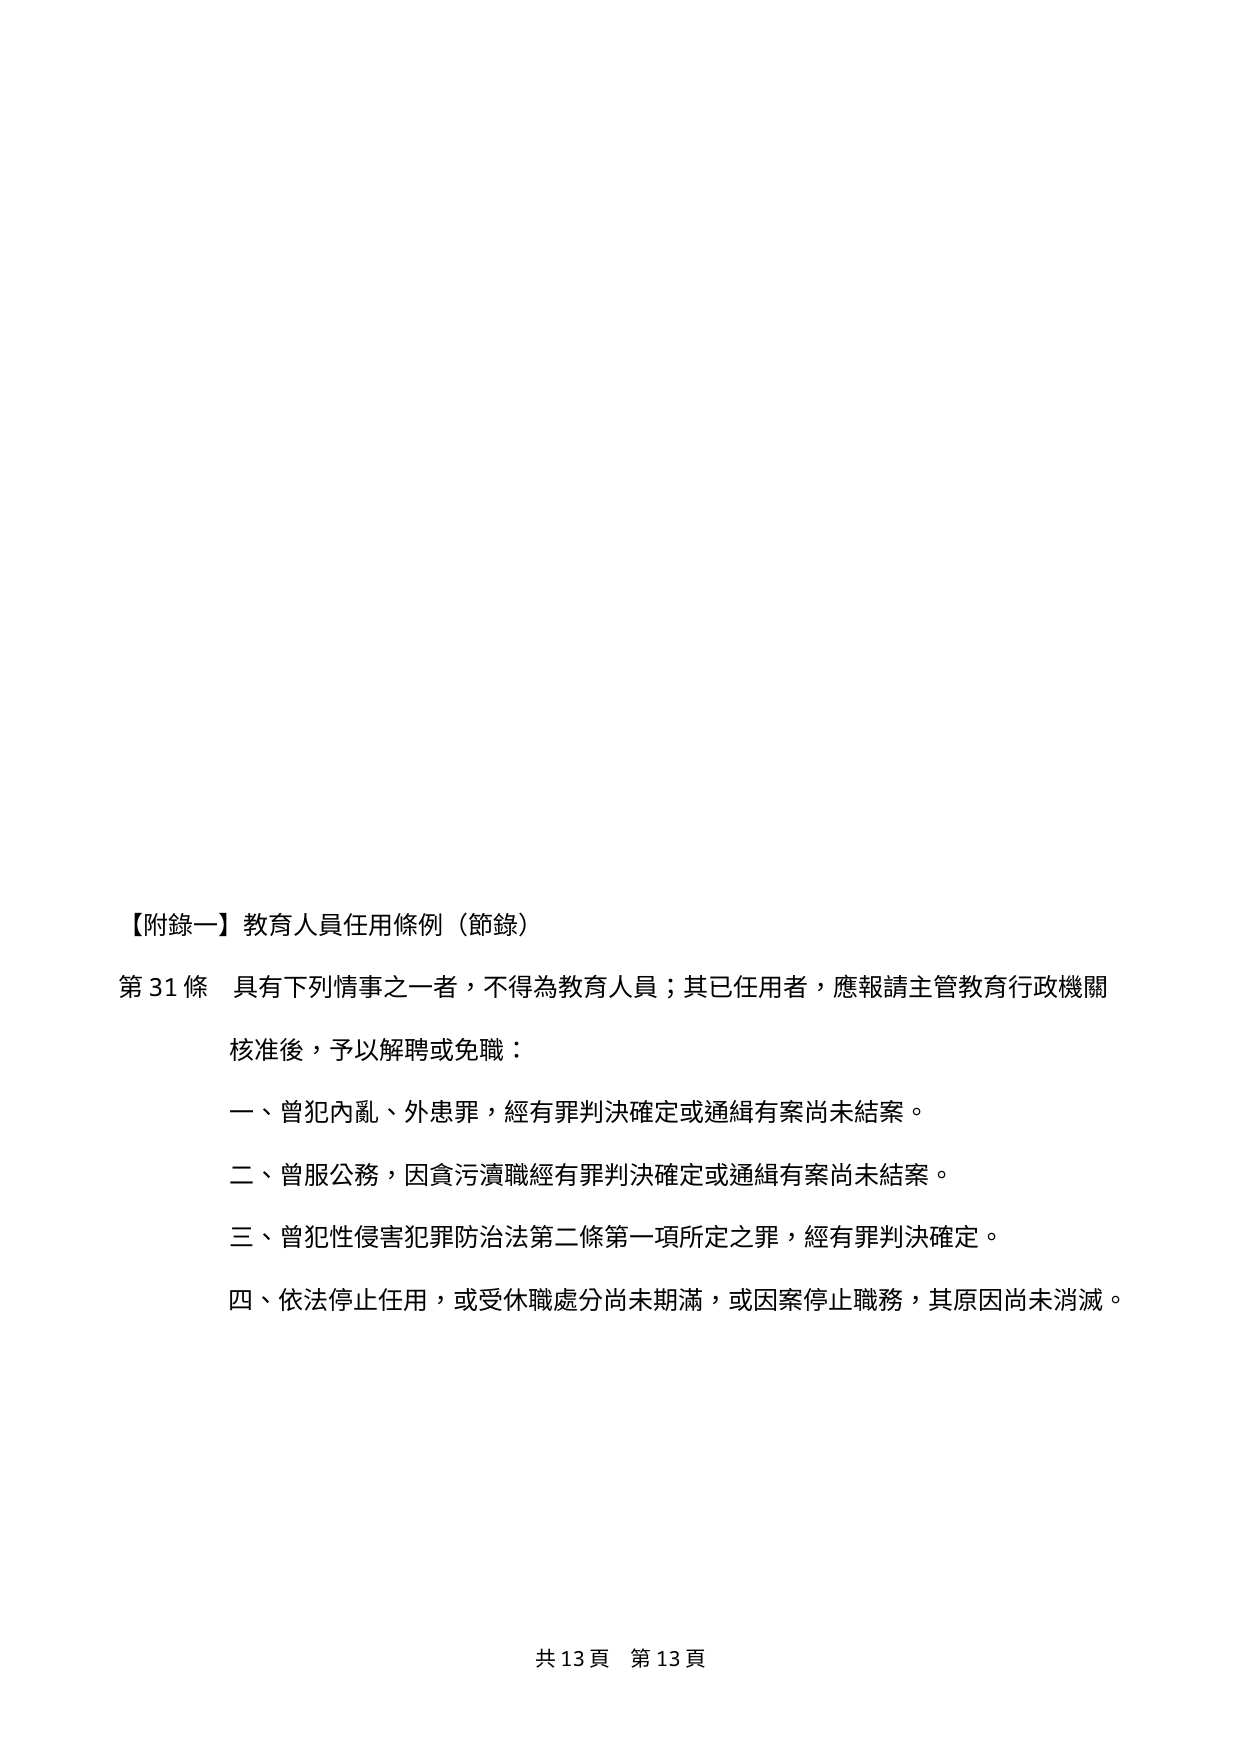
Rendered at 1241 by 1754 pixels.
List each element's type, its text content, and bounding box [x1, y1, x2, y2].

text 四、依法停止任用，或受休職處分尚未期滿，或因案停止職務，其原因尚未消滅。 [229, 1257, 1122, 1319]
text 【附錄一】教育人員任用條例（節錄） [118, 882, 1122, 944]
text 二、曾服公務，因貪污瀆職經有罪判決確定或通緝有案尚未結案。 [118, 1132, 1122, 1194]
text 一、曾犯內亂、外患罪，經有罪判決確定或通緝有案尚未結案。 [118, 1069, 1122, 1132]
text 第31條 具有下列情事之一者，不得為教育人員；其已任用者，應報請主管教育行政機關核准後，予以解聘或免職： [118, 944, 1122, 1069]
text 三、曾犯性侵害犯罪防治法第二條第一項所定之罪，經有罪判決確定。 [118, 1194, 1122, 1257]
